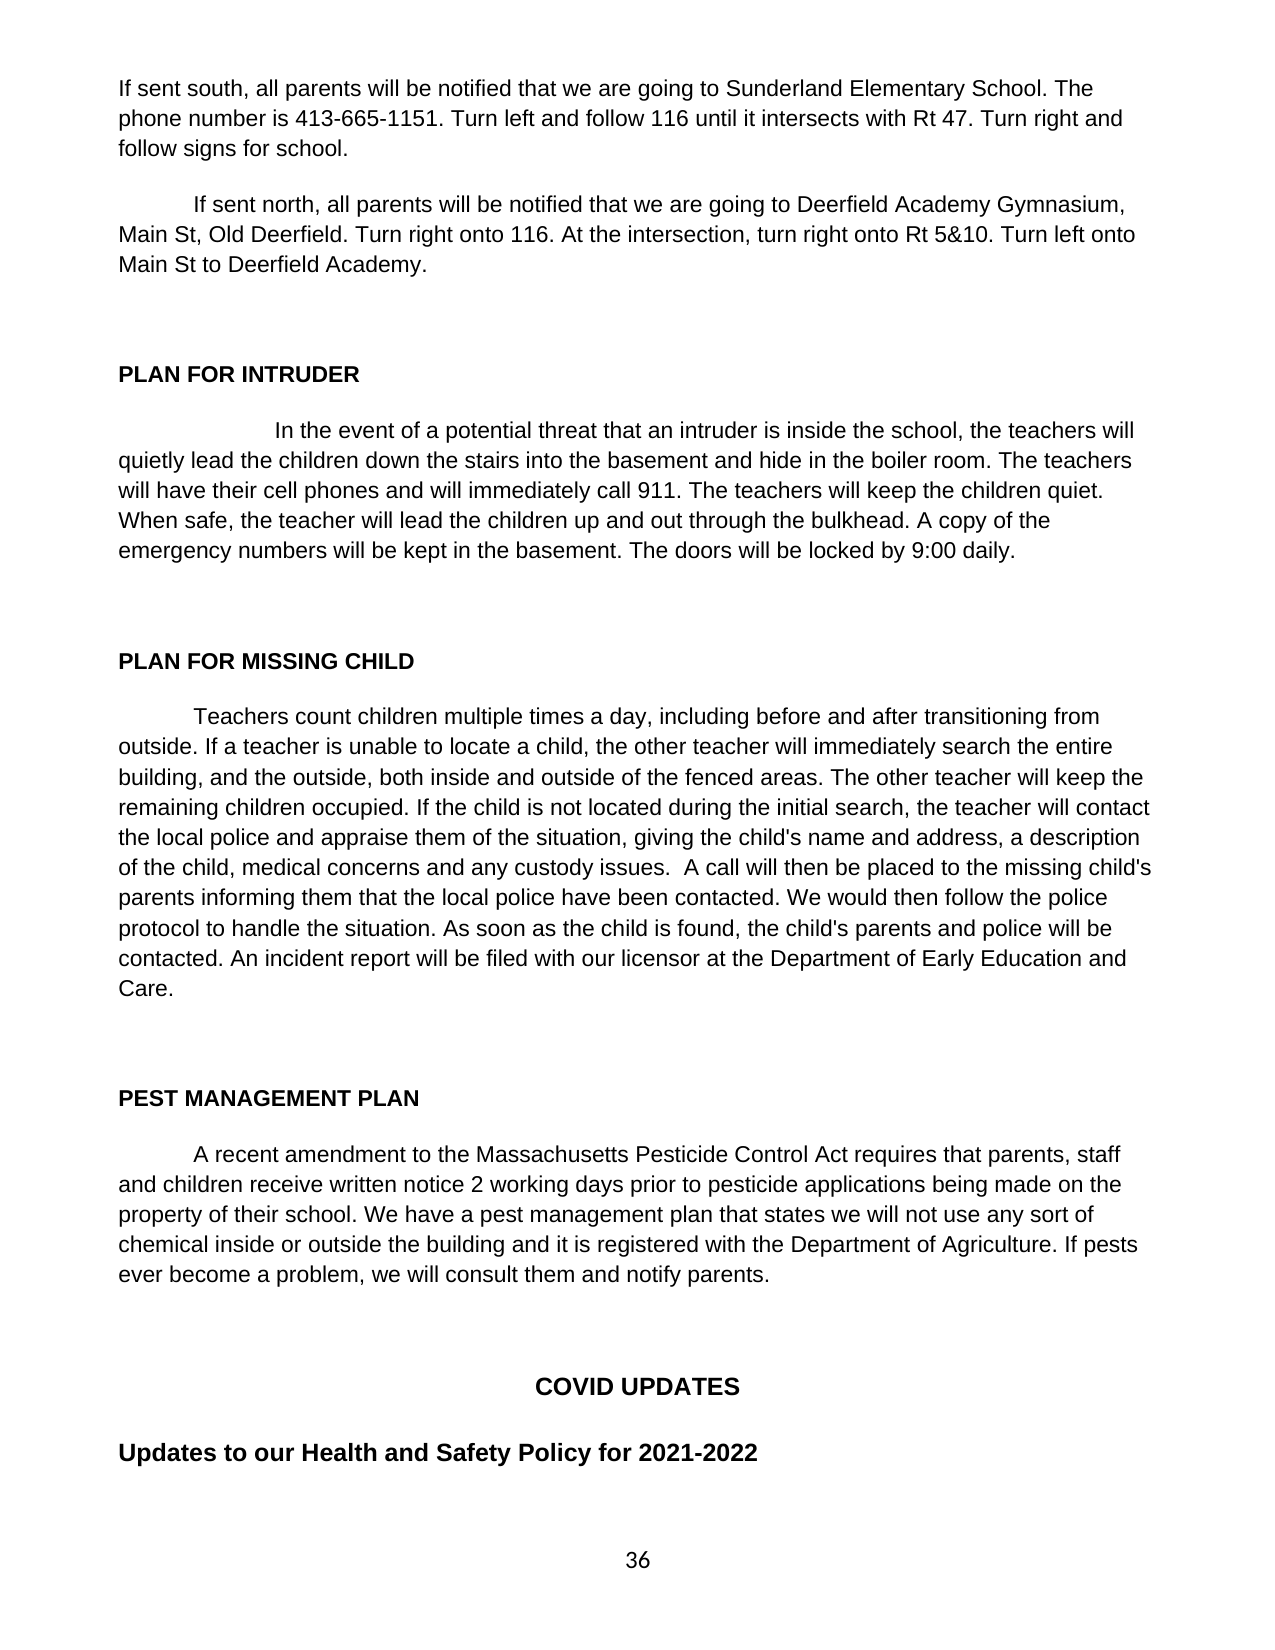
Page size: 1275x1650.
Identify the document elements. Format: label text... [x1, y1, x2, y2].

text PLAN FOR MISSING CHILD [118, 648, 1157, 674]
text PEST MANAGEMENT PLAN [118, 1085, 1157, 1112]
text If sent north, all parents will be notified that we are going to Deerfield Academy Gymnasium, Main St, Old Deerfield. Turn right onto 116. At the intersection, turn right onto Rt 5&10. Turn left onto Main St to Deerfield Academy. [118, 191, 1157, 277]
text Teachers count children multiple times a day, including before and after transitioning from outside. If a teacher is unable to locate a child, the other teacher will immediately search the entire building, and the outside, both inside and outside of the fenced areas. The other teacher will keep the remaining children occupied. If the child is not located during the initial search, the teacher will contact the local police and appraise them of the situation, giving the child's name and address, a description of the child, medical concerns and any custody issues. A call will then be placed to the missing child's parents informing them that the local police have been contacted. We would then follow the police protocol to handle the situation. As soon as the child is found, the child's parents and police will be contacted. An incident report will be filed with our licensor at the Department of Early Education and Care. [118, 703, 1157, 1001]
text Updates to our Health and Safety Policy for 2021-2022 [118, 1438, 1157, 1467]
text If sent south, all parents will be notified that we are going to Sunderland Elementary School. The phone number is 413-665-1151. Turn left and follow 116 until it intersects with Rt 47. Turn right and follow signs for school. [118, 75, 1157, 162]
text In the event of a potential threat that an intruder is inside the school, the teachers will quietly lead the children down the stairs into the basement and hide in the boiler room. The teachers will have their cell phones and will immediately call 911. The teachers will keep the children quiet. When safe, the teacher will lead the children up and out through the bulkhead. A copy of the emergency numbers will be kept in the basement. The doors will be locked by 9:00 daily. [118, 417, 1157, 564]
text PLAN FOR INTRUDER [118, 361, 1157, 388]
text COVID UPDATES [118, 1372, 1157, 1401]
text A recent amendment to the Massachusetts Pesticide Control Act requires that parents, staff and children receive written notice 2 working days prior to pesticide applications being made on the property of their school. We have a pest management plan that states we will not use any sort of chemical inside or outside the building and it is registered with the Department of Agriculture. If pests ever become a problem, we will consult them and notify parents. [118, 1141, 1157, 1288]
